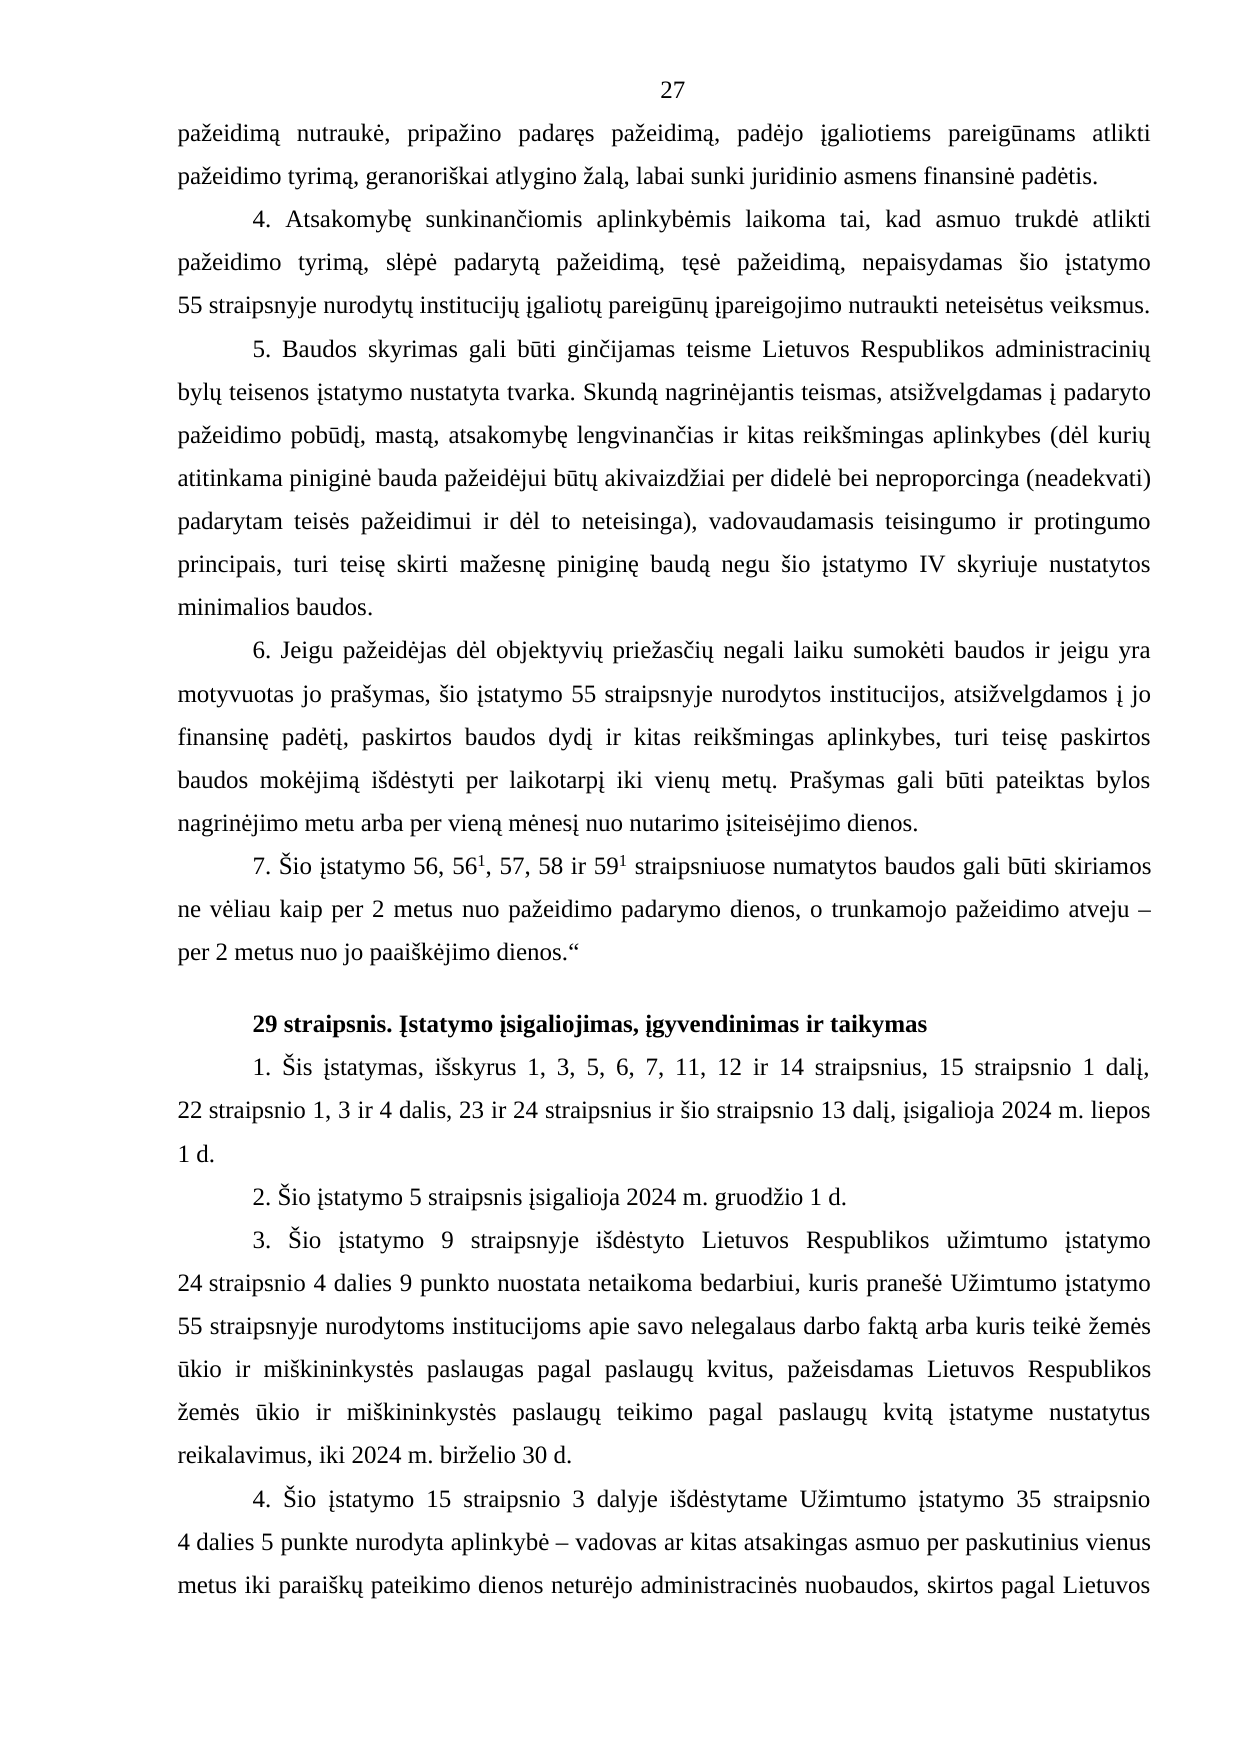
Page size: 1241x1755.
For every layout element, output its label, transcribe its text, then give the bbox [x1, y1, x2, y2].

text 4. Atsakomybę sunkinančiomis aplinkybėmis laikoma tai, kad asmuo trukdė atlikti pažeidimo tyrimą, slėpė padarytą pažeidimą, tęsė pažeidimą, nepaisydamas šio įstatymo 55 straipsnyje nurodytų institucijų įgaliotų pareigūnų įpareigojimo nutraukti neteisėtus veiksmus. [177, 204, 1152, 319]
text 1. Šis įstatymas, išskyrus 1, 3, 5, 6, 7, 11, 12 ir 14 straipsnius, 15 straipsnio 1 dalį, 22 straipsnio 1, 3 ir 4 dalis, 23 ir 24 straipsnius ir šio straipsnio 13 dalį, įsigalioja 2024 m. liepos 1 d. [177, 1052, 1152, 1167]
text 7. Šio įstatymo 56, 561, 57, 58 ir 591 straipsniuose numatytos baudos gali būti skiriamos ne vėliau kaip per 2 metus nuo pažeidimo padarymo dienos, o trunkamojo pažeidimo atveju – per 2 metus nuo jo paaiškėjimo dienos.“ [177, 851, 1152, 966]
text 6. Jeigu pažeidėjas dėl objektyvių priežasčių negali laiku sumokėti baudos ir jeigu yra motyvuotas jo prašymas, šio įstatymo 55 straipsnyje nurodytos institucijos, atsižvelgdamos į jo finansinę padėtį, paskirtos baudos dydį ir kitas reikšmingas aplinkybes, turi teisę paskirtos baudos mokėjimą išdėstyti per laikotarpį iki vienų metų. Prašymas gali būti pateiktas bylos nagrinėjimo metu arba per vieną mėnesį nuo nutarimo įsiteisėjimo dienos. [177, 636, 1152, 837]
text 29 straipsnis. Įstatymo įsigaliojimas, įgyvendinimas ir taikymas [177, 1009, 1152, 1038]
text 2. Šio įstatymo 5 straipsnis įsigalioja 2024 m. gruodžio 1 d. [177, 1182, 1152, 1211]
text 4. Šio įstatymo 15 straipsnio 3 dalyje išdėstytame Užimtumo įstatymo 35 straipsnio 4 dalies 5 punkte nurodyta aplinkybė – vadovas ar kitas atsakingas asmuo per paskutinius vienus metus iki paraiškų pateikimo dienos neturėjo administracinės nuobaudos, skirtos pagal Lietuvos [177, 1484, 1152, 1599]
text pažeidimą nutraukė, pripažino padaręs pažeidimą, padėjo įgaliotiems pareigūnams atlikti pažeidimo tyrimą, geranoriškai atlygino žalą, labai sunki juridinio asmens finansinė padėtis. [177, 118, 1152, 190]
text 5. Baudos skyrimas gali būti ginčijamas teisme Lietuvos Respublikos administracinių bylų teisenos įstatymo nustatyta tvarka. Skundą nagrinėjantis teismas, atsižvelgdamas į padaryto pažeidimo pobūdį, mastą, atsakomybę lengvinančias ir kitas reikšmingas aplinkybes (dėl kurių atitinkama piniginė bauda pažeidėjui būtų akivaizdžiai per didelė bei neproporcinga (neadekvati) padarytam teisės pažeidimui ir dėl to neteisinga), vadovaudamasis teisingumo ir protingumo principais, turi teisę skirti mažesnę piniginę baudą negu šio įstatymo IV skyriuje nustatytos minimalios baudos. [177, 334, 1152, 621]
text 3. Šio įstatymo 9 straipsnyje išdėstyto Lietuvos Respublikos užimtumo įstatymo 24 straipsnio 4 dalies 9 punkto nuostata netaikoma bedarbiui, kuris pranešė Užimtumo įstatymo 55 straipsnyje nurodytoms institucijoms apie savo nelegalaus darbo faktą arba kuris teikė žemės ūkio ir miškininkystės paslaugas pagal paslaugų kvitus, pažeisdamas Lietuvos Respublikos žemės ūkio ir miškininkystės paslaugų teikimo pagal paslaugų kvitą įstatyme nustatytus reikalavimus, iki 2024 m. birželio 30 d. [177, 1225, 1152, 1469]
